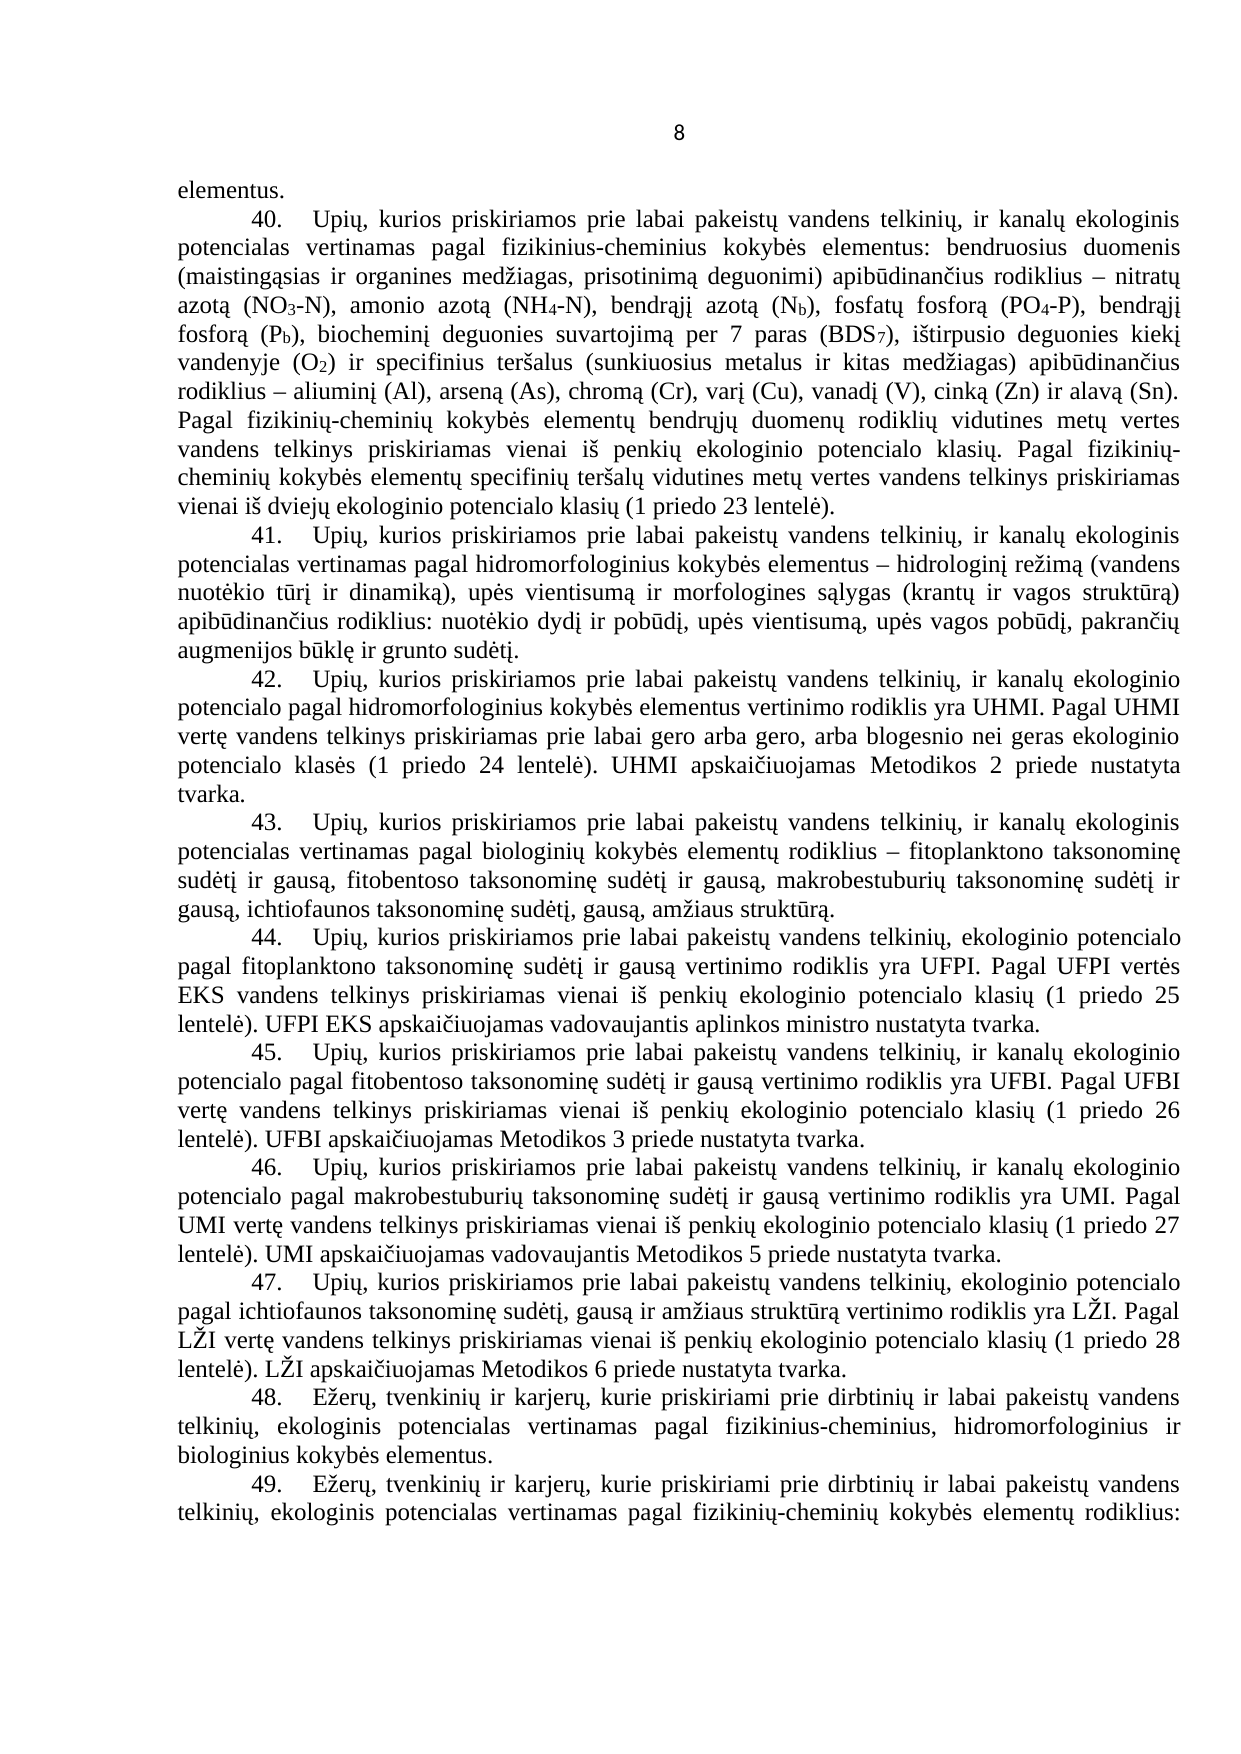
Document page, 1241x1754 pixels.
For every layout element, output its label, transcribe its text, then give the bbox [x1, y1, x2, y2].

text 42. Upių, kurios priskiriamos prie labai pakeistų vandens telkinių, ir kanalų ekologinio potencialo pagal hidromorfologinius kokybės elementus vertinimo rodiklis yra UHMI. Pagal UHMI vertę vandens telkinys priskiriamas prie labai gero arba gero, arba blogesnio nei geras ekologinio potencialo klasės (1 priedo 24 lentelė). UHMI apskaičiuojamas Metodikos 2 priede nustatyta tvarka. [177, 664, 1181, 807]
text 48. Ežerų, tvenkinių ir karjerų, kurie priskiriami prie dirbtinių ir labai pakeistų vandens telkinių, ekologinis potencialas vertinamas pagal fizikinius-cheminius, hidromorfologinius ir biologinius kokybės elementus. [177, 1382, 1181, 1469]
text elementus. [177, 175, 1181, 204]
text 45. Upių, kurios priskiriamos prie labai pakeistų vandens telkinių, ir kanalų ekologinio potencialo pagal fitobentoso taksonominę sudėtį ir gausą vertinimo rodiklis yra UFBI. Pagal UFBI vertę vandens telkinys priskiriamas vienai iš penkių ekologinio potencialo klasių (1 priedo 26 lentelė). UFBI apskaičiuojamas Metodikos 3 priede nustatyta tvarka. [177, 1037, 1181, 1152]
text 41. Upių, kurios priskiriamos prie labai pakeistų vandens telkinių, ir kanalų ekologinis potencialas vertinamas pagal hidromorfologinius kokybės elementus – hidrologinį režimą (vandens nuotėkio tūrį ir dinamiką), upės vientisumą ir morfologines sąlygas (krantų ir vagos struktūrą) apibūdinančius rodiklius: nuotėkio dydį ir pobūdį, upės vientisumą, upės vagos pobūdį, pakrančių augmenijos būklę ir grunto sudėtį. [177, 520, 1181, 664]
text 40. Upių, kurios priskiriamos prie labai pakeistų vandens telkinių, ir kanalų ekologinis potencialas vertinamas pagal fizikinius-cheminius kokybės elementus: bendruosius duomenis (maistingąsias ir organines medžiagas, prisotinimą deguonimi) apibūdinančius rodiklius – nitratų azotą (NO3-N), amonio azotą (NH4-N), bendrąjį azotą (Nb), fosfatų fosforą (PO4-P), bendrąjį fosforą (Pb), biocheminį deguonies suvartojimą per 7 paras (BDS7), ištirpusio deguonies kiekį vandenyje (O2) ir specifinius teršalus (sunkiuosius metalus ir kitas medžiagas) apibūdinančius rodiklius – aliuminį (Al), arseną (As), chromą (Cr), varį (Cu), vanadį (V), cinką (Zn) ir alavą (Sn). Pagal fizikinių-cheminių kokybės elementų bendrųjų duomenų rodiklių vidutines metų vertes vandens telkinys priskiriamas vienai iš penkių ekologinio potencialo klasių. Pagal fizikinių-cheminių kokybės elementų specifinių teršalų vidutines metų vertes vandens telkinys priskiriamas vienai iš dviejų ekologinio potencialo klasių (1 priedo 23 lentelė). [177, 204, 1181, 520]
text 46. Upių, kurios priskiriamos prie labai pakeistų vandens telkinių, ir kanalų ekologinio potencialo pagal makrobestuburių taksonominę sudėtį ir gausą vertinimo rodiklis yra UMI. Pagal UMI vertę vandens telkinys priskiriamas vienai iš penkių ekologinio potencialo klasių (1 priedo 27 lentelė). UMI apskaičiuojamas vadovaujantis Metodikos 5 priede nustatyta tvarka. [177, 1152, 1181, 1267]
text 44. Upių, kurios priskiriamos prie labai pakeistų vandens telkinių, ekologinio potencialo pagal fitoplanktono taksonominę sudėtį ir gausą vertinimo rodiklis yra UFPI. Pagal UFPI vertės EKS vandens telkinys priskiriamas vienai iš penkių ekologinio potencialo klasių (1 priedo 25 lentelė). UFPI EKS apskaičiuojamas vadovaujantis aplinkos ministro nustatyta tvarka. [177, 922, 1181, 1037]
text 49. Ežerų, tvenkinių ir karjerų, kurie priskiriami prie dirbtinių ir labai pakeistų vandens telkinių, ekologinis potencialas vertinamas pagal fizikinių-cheminių kokybės elementų rodiklius: [177, 1469, 1181, 1526]
text 43. Upių, kurios priskiriamos prie labai pakeistų vandens telkinių, ir kanalų ekologinis potencialas vertinamas pagal biologinių kokybės elementų rodiklius – fitoplanktono taksonominę sudėtį ir gausą, fitobentoso taksonominę sudėtį ir gausą, makrobestuburių taksonominę sudėtį ir gausą, ichtiofaunos taksonominę sudėtį, gausą, amžiaus struktūrą. [177, 807, 1181, 922]
text 47. Upių, kurios priskiriamos prie labai pakeistų vandens telkinių, ekologinio potencialo pagal ichtiofaunos taksonominę sudėtį, gausą ir amžiaus struktūrą vertinimo rodiklis yra LŽI. Pagal LŽI vertę vandens telkinys priskiriamas vienai iš penkių ekologinio potencialo klasių (1 priedo 28 lentelė). LŽI apskaičiuojamas Metodikos 6 priede nustatyta tvarka. [177, 1267, 1181, 1382]
